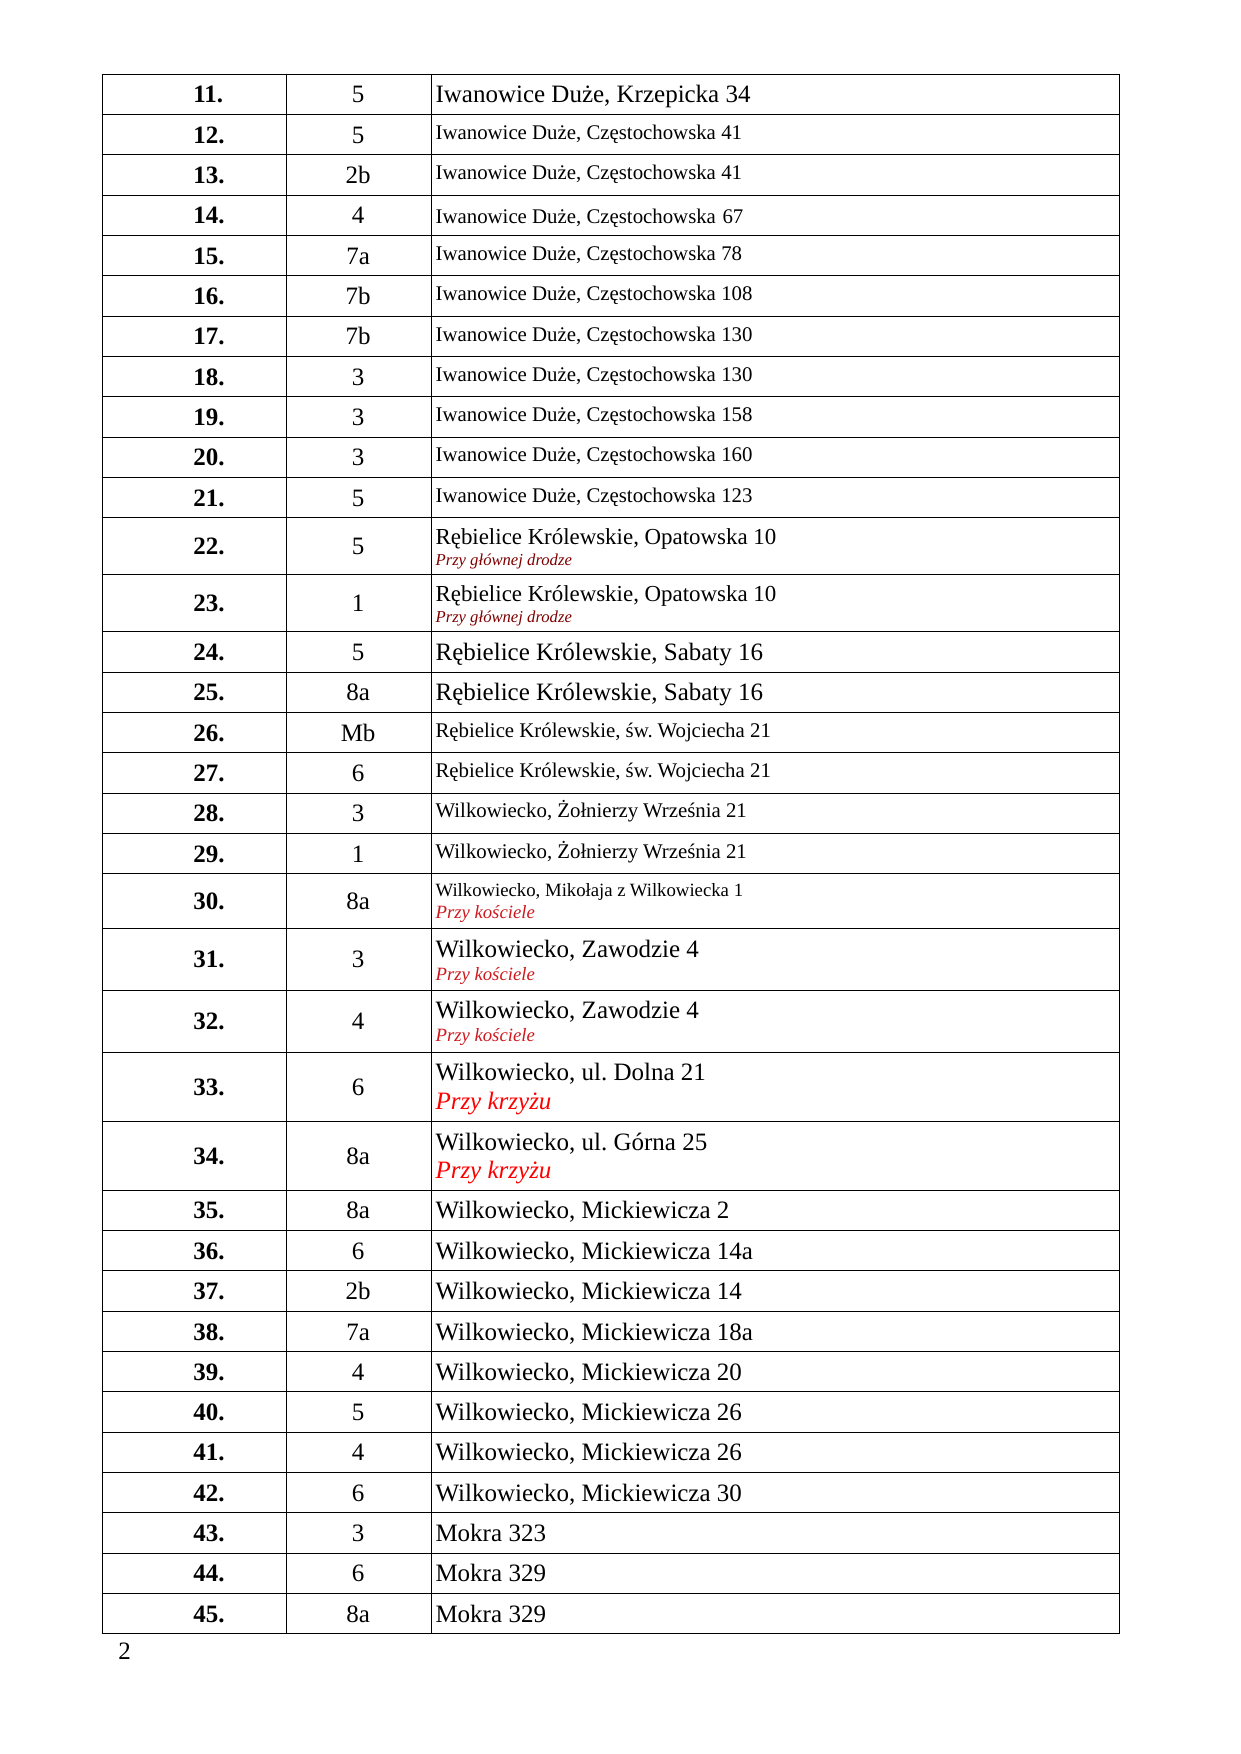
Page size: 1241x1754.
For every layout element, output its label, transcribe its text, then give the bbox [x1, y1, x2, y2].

table_cell Wilkowiecko, Mickiewicza 2 [432, 1191, 1119, 1230]
table_cell [103, 632, 286, 672]
table_cell 8a [287, 874, 431, 928]
table_cell [103, 317, 286, 356]
table_cell Wilkowiecko, Mickiewicza 14a [432, 1231, 1119, 1270]
table_cell [103, 874, 286, 928]
table_cell Wilkowiecko, ul. Dolna 21 Przy krzyżu [432, 1053, 1119, 1121]
table_cell 3 [287, 1513, 431, 1553]
table_cell 6 [287, 1473, 431, 1512]
table_cell 2b [287, 155, 431, 195]
table_cell 6 [287, 1554, 431, 1593]
table_cell Wilkowiecko, ul. Górna 25 Przy krzyżu [432, 1122, 1119, 1190]
table_cell Rębielice Królewskie, Opatowska 10 Przy głównej drodze [432, 518, 1119, 574]
table_cell 4 [287, 991, 431, 1052]
table_cell [103, 1352, 286, 1391]
table_cell [103, 115, 286, 154]
table_cell 6 [287, 1231, 431, 1270]
table_cell [103, 236, 286, 275]
table_cell [103, 1473, 286, 1512]
table_cell Iwanowice Duże, Częstochowska 78 [432, 236, 1119, 275]
table_cell [103, 794, 286, 833]
table_cell [103, 357, 286, 396]
table_cell Rębielice Królewskie, Opatowska 10 Przy głównej drodze [432, 575, 1119, 631]
table_cell Wilkowiecko, Mickiewicza 26 [432, 1392, 1119, 1432]
table_cell Iwanowice Duże, Częstochowska 67 [432, 196, 1119, 235]
table_cell [103, 518, 286, 574]
table_cell Iwanowice Duże, Częstochowska 41 [432, 155, 1119, 195]
table_cell 4 [287, 1352, 431, 1391]
table_cell [103, 438, 286, 477]
table_cell Wilkowiecko, Zawodzie 4 Przy kościele [432, 991, 1119, 1052]
table_cell 8a [287, 1191, 431, 1230]
table_cell Wilkowiecko, Mickiewicza 26 [432, 1433, 1119, 1472]
table_cell [103, 1554, 286, 1593]
table_cell [103, 1312, 286, 1351]
table_cell Iwanowice Duże, Częstochowska 41 [432, 115, 1119, 154]
table_cell [103, 1392, 286, 1432]
table_cell [103, 1433, 286, 1472]
table_cell 8a [287, 673, 431, 712]
table_cell 5 [287, 632, 431, 672]
table_cell Wilkowiecko, Zawodzie 4 Przy kościele [432, 929, 1119, 990]
table_cell Iwanowice Duże, Częstochowska 160 [432, 438, 1119, 477]
table_cell [103, 75, 286, 114]
table_cell 7b [287, 317, 431, 356]
table_cell Mokra 323 [432, 1513, 1119, 1553]
table_cell [103, 1191, 286, 1230]
table_cell [103, 155, 286, 195]
table_cell [103, 1271, 286, 1311]
table_cell [103, 575, 286, 631]
table_cell [103, 397, 286, 437]
table_cell 3 [287, 438, 431, 477]
table_cell [103, 991, 286, 1052]
table_cell 5 [287, 1392, 431, 1432]
table_cell 8a [287, 1122, 431, 1190]
table_cell 3 [287, 794, 431, 833]
table_cell Rębielice Królewskie, św. Wojciecha 21 [432, 713, 1119, 752]
table_cell 5 [287, 115, 431, 154]
table_cell Rębielice Królewskie, Sabaty 16 [432, 673, 1119, 712]
table_cell Mokra 329 [432, 1554, 1119, 1593]
table_cell 6 [287, 753, 431, 793]
table_cell Mb [287, 713, 431, 752]
table_cell [103, 1594, 286, 1633]
table_cell Wilkowiecko, Mikołaja z Wilkowiecka 1 Przy kościele [432, 874, 1119, 928]
table_cell Wilkowiecko, Mickiewicza 14 [432, 1271, 1119, 1311]
table_cell Iwanowice Duże, Częstochowska 123 [432, 478, 1119, 517]
table_cell 5 [287, 478, 431, 517]
table_cell Iwanowice Duże, Częstochowska 158 [432, 397, 1119, 437]
table_cell 2b [287, 1271, 431, 1311]
table_cell Mokra 329 [432, 1594, 1119, 1633]
table_cell 4 [287, 196, 431, 235]
table_cell 5 [287, 518, 431, 574]
table_cell Rębielice Królewskie, św. Wojciecha 21 [432, 753, 1119, 793]
table_cell 1 [287, 575, 431, 631]
table_cell 3 [287, 929, 431, 990]
table_cell 7a [287, 236, 431, 275]
table_cell 7b [287, 276, 431, 316]
table_cell 5 [287, 75, 431, 114]
table_cell Wilkowiecko, Mickiewicza 18a [432, 1312, 1119, 1351]
table_cell 3 [287, 357, 431, 396]
table_cell 6 [287, 1053, 431, 1121]
table_cell 4 [287, 1433, 431, 1472]
table_cell [103, 1231, 286, 1270]
table_cell [103, 753, 286, 793]
table_cell 8a [287, 1594, 431, 1633]
table_cell [103, 713, 286, 752]
table_cell 3 [287, 397, 431, 437]
table_cell [103, 478, 286, 517]
table_cell Iwanowice Duże, Krzepicka 34 [432, 75, 1119, 114]
table_cell [103, 929, 286, 990]
table_cell Wilkowiecko, Żołnierzy Września 21 [432, 834, 1119, 873]
table_cell 7a [287, 1312, 431, 1351]
table_cell Wilkowiecko, Mickiewicza 30 [432, 1473, 1119, 1512]
table_cell [103, 1053, 286, 1121]
table_cell Iwanowice Duże, Częstochowska 130 [432, 357, 1119, 396]
table_cell 1 [287, 834, 431, 873]
table_cell Rębielice Królewskie, Sabaty 16 [432, 632, 1119, 672]
table_cell [103, 1122, 286, 1190]
table_cell [103, 673, 286, 712]
table_cell [103, 196, 286, 235]
table_cell [103, 1513, 286, 1553]
table_cell Iwanowice Duże, Częstochowska 108 [432, 276, 1119, 316]
table_cell Wilkowiecko, Mickiewicza 20 [432, 1352, 1119, 1391]
table_cell Iwanowice Duże, Częstochowska 130 [432, 317, 1119, 356]
table_cell [103, 276, 286, 316]
table_cell Wilkowiecko, Żołnierzy Września 21 [432, 794, 1119, 833]
table_cell [103, 834, 286, 873]
